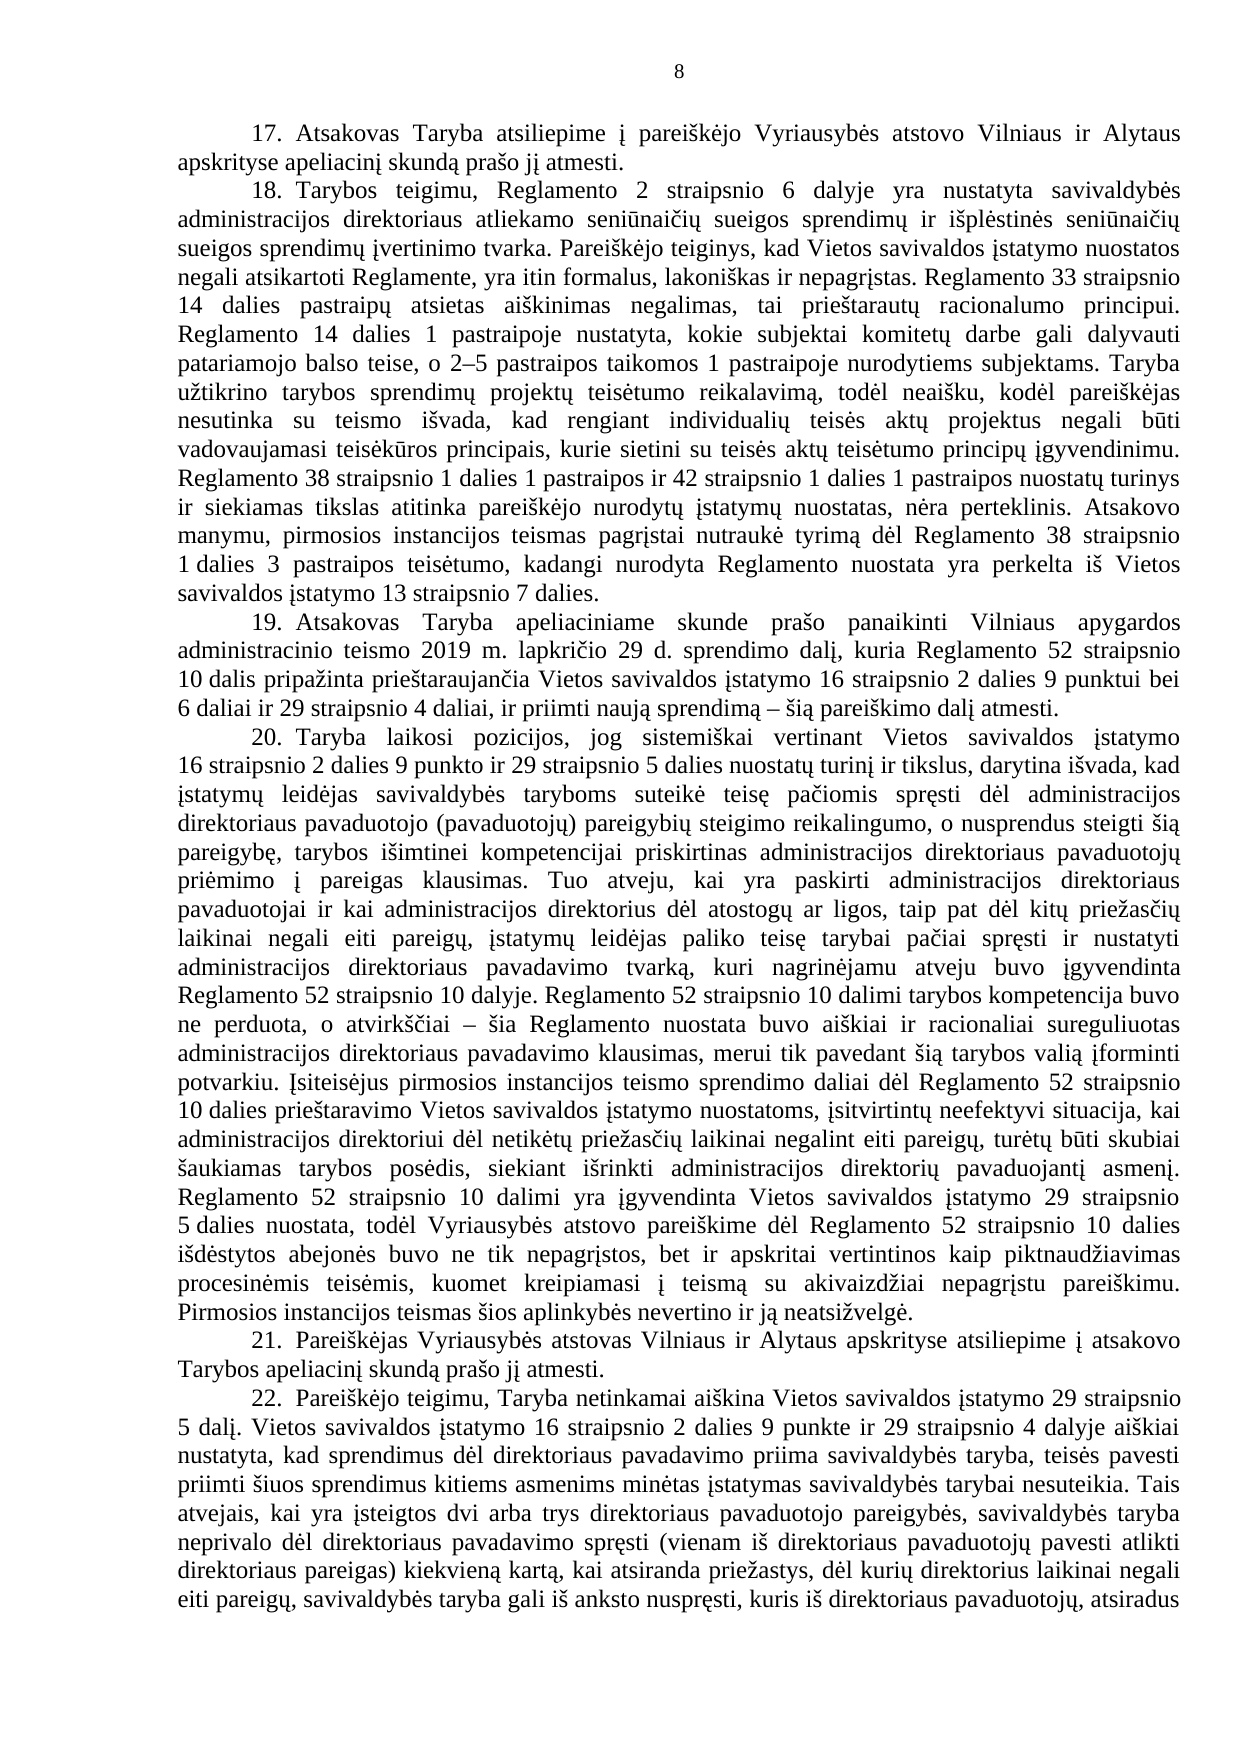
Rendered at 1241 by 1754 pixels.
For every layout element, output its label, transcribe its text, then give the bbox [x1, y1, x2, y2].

text 22. Pareiškėjo teigimu, Taryba netinkamai aiškina Vietos savivaldos įstatymo 29 straipsnio 5 dalį. Vietos savivaldos įstatymo 16 straipsnio 2 dalies 9 punkte ir 29 straipsnio 4 dalyje aiškiai nustatyta, kad sprendimus dėl direktoriaus pavadavimo priima savivaldybės taryba, teisės pavesti priimti šiuos sprendimus kitiems asmenims minėtas įstatymas savivaldybės tarybai nesuteikia. Tais atvejais, kai yra įsteigtos dvi arba trys direktoriaus pavaduotojo pareigybės, savivaldybės taryba neprivalo dėl direktoriaus pavadavimo spręsti (vienam iš direktoriaus pavaduotojų pavesti atlikti direktoriaus pareigas) kiekvieną kartą, kai atsiranda priežastys, dėl kurių direktorius laikinai negali eiti pareigų, savivaldybės taryba gali iš anksto nuspręsti, kuris iš direktoriaus pavaduotojų, atsiradus [177, 1383, 1181, 1613]
text 18. Tarybos teigimu, Reglamento 2 straipsnio 6 dalyje yra nustatyta savivaldybės administracijos direktoriaus atliekamo seniūnaičių sueigos sprendimų ir išplėstinės seniūnaičių sueigos sprendimų įvertinimo tvarka. Pareiškėjo teiginys, kad Vietos savivaldos įstatymo nuostatos negali atsikartoti Reglamente, yra itin formalus, lakoniškas ir nepagrįstas. Reglamento 33 straipsnio 14 dalies pastraipų atsietas aiškinimas negalimas, tai prieštarautų racionalumo principui. Reglamento 14 dalies 1 pastraipoje nustatyta, kokie subjektai komitetų darbe gali dalyvauti patariamojo balso teise, o 2–5 pastraipos taikomos 1 pastraipoje nurodytiems subjektams. Taryba užtikrino tarybos sprendimų projektų teisėtumo reikalavimą, todėl neaišku, kodėl pareiškėjas nesutinka su teismo išvada, kad rengiant individualių teisės aktų projektus negali būti vadovaujamasi teisėkūros principais, kurie sietini su teisės aktų teisėtumo principų įgyvendinimu. Reglamento 38 straipsnio 1 dalies 1 pastraipos ir 42 straipsnio 1 dalies 1 pastraipos nuostatų turinys ir siekiamas tikslas atitinka pareiškėjo nurodytų įstatymų nuostatas, nėra perteklinis. Atsakovo manymu, pirmosios instancijos teismas pagrįstai nutraukė tyrimą dėl Reglamento 38 straipsnio 1 dalies 3 pastraipos teisėtumo, kadangi nurodyta Reglamento nuostata yra perkelta iš Vietos savivaldos įstatymo 13 straipsnio 7 dalies. [177, 176, 1181, 607]
text 21. Pareiškėjas Vyriausybės atstovas Vilniaus ir Alytaus apskrityse atsiliepime į atsakovo Tarybos apeliacinį skundą prašo jį atmesti. [177, 1326, 1181, 1383]
text 20. Taryba laikosi pozicijos, jog sistemiškai vertinant Vietos savivaldos įstatymo 16 straipsnio 2 dalies 9 punkto ir 29 straipsnio 5 dalies nuostatų turinį ir tikslus, darytina išvada, kad įstatymų leidėjas savivaldybės taryboms suteikė teisę pačiomis spręsti dėl administracijos direktoriaus pavaduotojo (pavaduotojų) pareigybių steigimo reikalingumo, o nusprendus steigti šią pareigybę, tarybos išimtinei kompetencijai priskirtinas administracijos direktoriaus pavaduotojų priėmimo į pareigas klausimas. Tuo atveju, kai yra paskirti administracijos direktoriaus pavaduotojai ir kai administracijos direktorius dėl atostogų ar ligos, taip pat dėl kitų priežasčių laikinai negali eiti pareigų, įstatymų leidėjas paliko teisę tarybai pačiai spręsti ir nustatyti administracijos direktoriaus pavadavimo tvarką, kuri nagrinėjamu atveju buvo įgyvendinta Reglamento 52 straipsnio 10 dalyje. Reglamento 52 straipsnio 10 dalimi tarybos kompetencija buvo ne perduota, o atvirkščiai – šia Reglamento nuostata buvo aiškiai ir racionaliai sureguliuotas administracijos direktoriaus pavadavimo klausimas, merui tik pavedant šią tarybos valią įforminti potvarkiu. Įsiteisėjus pirmosios instancijos teismo sprendimo daliai dėl Reglamento 52 straipsnio 10 dalies prieštaravimo Vietos savivaldos įstatymo nuostatoms, įsitvirtintų neefektyvi situacija, kai administracijos direktoriui dėl netikėtų priežasčių laikinai negalint eiti pareigų, turėtų būti skubiai šaukiamas tarybos posėdis, siekiant išrinkti administracijos direktorių pavaduojantį asmenį. Reglamento 52 straipsnio 10 dalimi yra įgyvendinta Vietos savivaldos įstatymo 29 straipsnio 5 dalies nuostata, todėl Vyriausybės atstovo pareiškime dėl Reglamento 52 straipsnio 10 dalies išdėstytos abejonės buvo ne tik nepagrįstos, bet ir apskritai vertintinos kaip piktnaudžiavimas procesinėmis teisėmis, kuomet kreipiamasi į teismą su akivaizdžiai nepagrįstu pareiškimu. Pirmosios instancijos teismas šios aplinkybės nevertino ir ją neatsižvelgė. [177, 722, 1181, 1326]
text 19. Atsakovas Taryba apeliaciniame skunde prašo panaikinti Vilniaus apygardos administracinio teismo 2019 m. lapkričio 29 d. sprendimo dalį, kuria Reglamento 52 straipsnio 10 dalis pripažinta prieštaraujančia Vietos savivaldos įstatymo 16 straipsnio 2 dalies 9 punktui bei 6 daliai ir 29 straipsnio 4 daliai, ir priimti naują sprendimą – šią pareiškimo dalį atmesti. [177, 607, 1181, 722]
text 17. Atsakovas Taryba atsiliepime į pareiškėjo Vyriausybės atstovo Vilniaus ir Alytaus apskrityse apeliacinį skundą prašo jį atmesti. [177, 118, 1181, 176]
